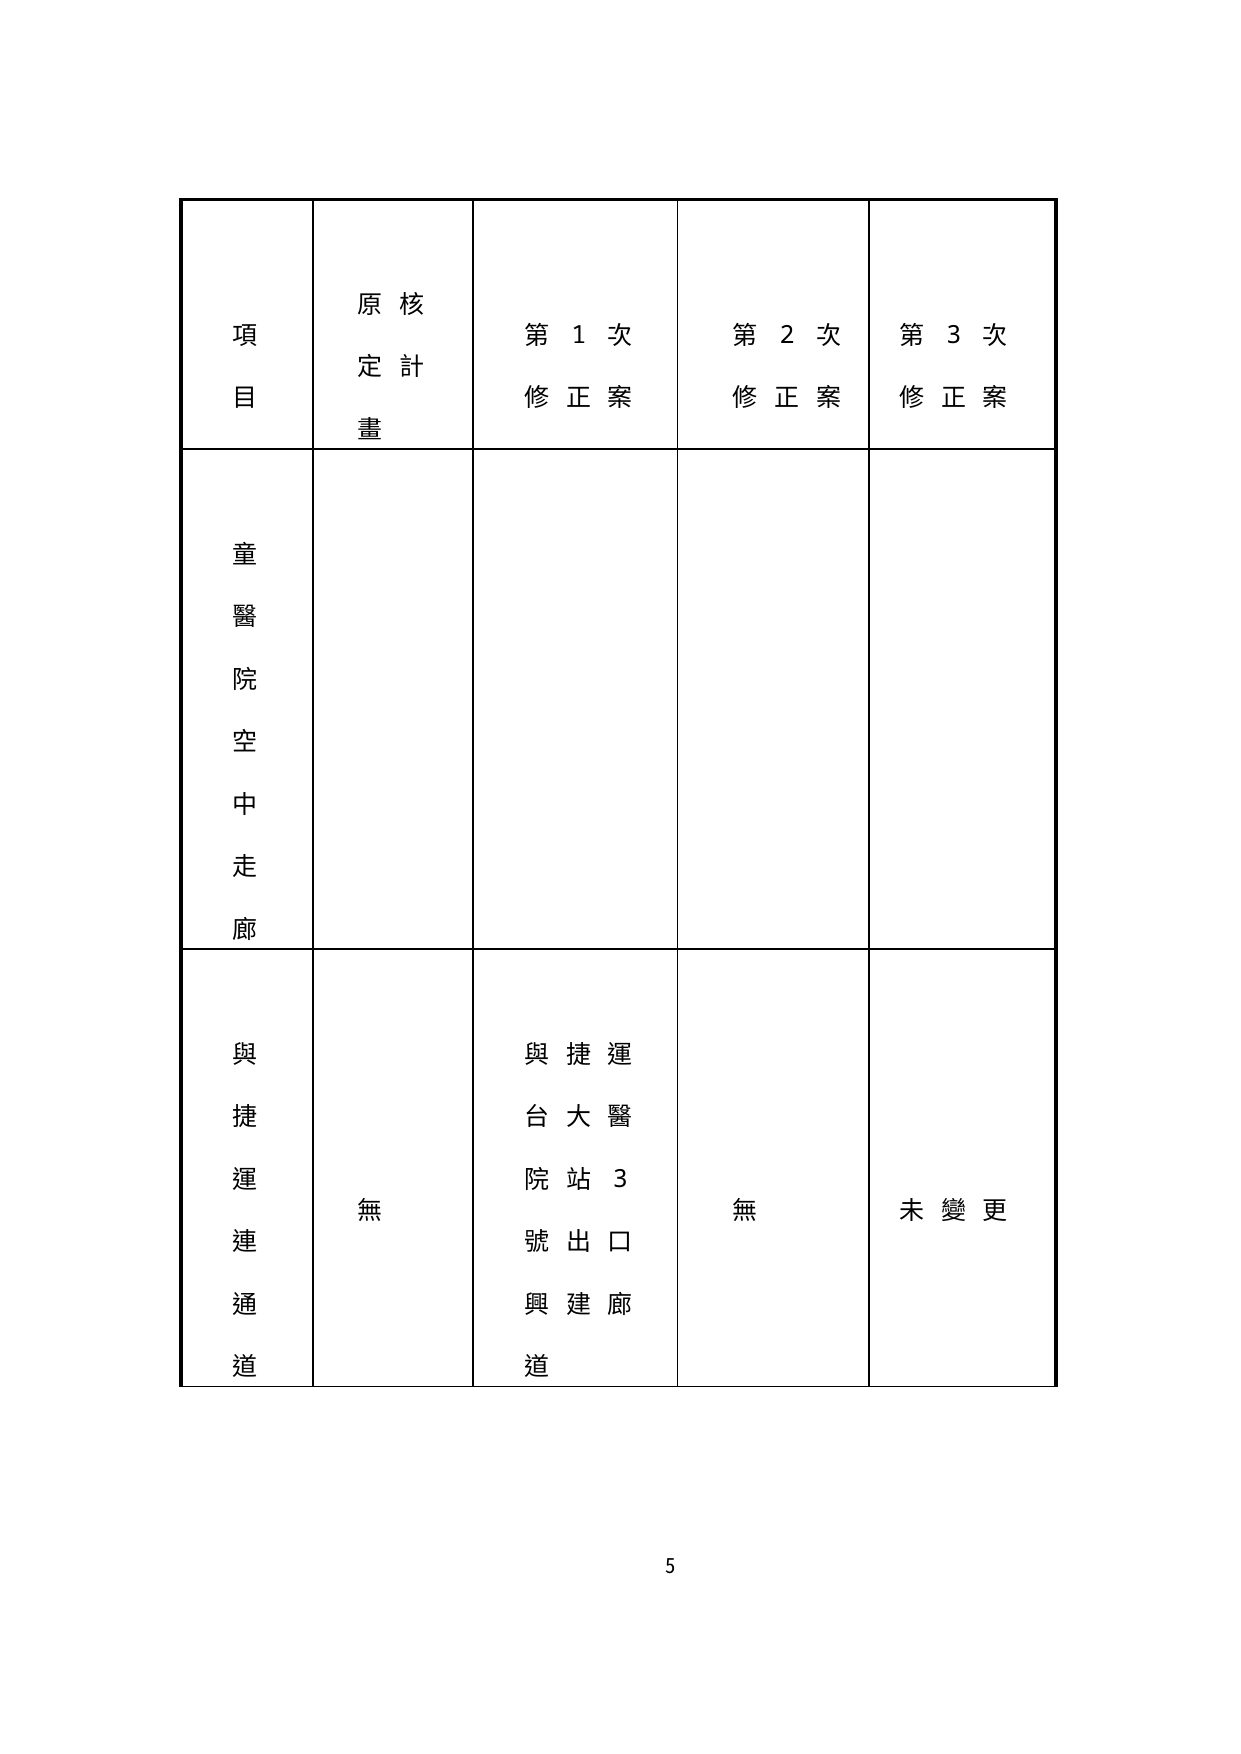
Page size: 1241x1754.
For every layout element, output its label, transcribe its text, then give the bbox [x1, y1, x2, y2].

table_cell 與捷運台大醫院站3號出口興建廊道 [474, 950, 677, 1386]
table_header 第2次修正案 [678, 201, 868, 448]
table_cell 無 [678, 950, 868, 1386]
table_cell 未變更 [870, 950, 1054, 1386]
table_header 第1次修正案 [474, 201, 677, 448]
table_cell [678, 450, 868, 948]
table_cell 無 [314, 950, 472, 1386]
table_header 第3次修正案 [870, 201, 1054, 448]
table_header 原核定計畫 [314, 201, 472, 448]
table_cell [870, 450, 1054, 948]
table_header 項 目 [183, 201, 312, 448]
table_cell 與捷運連通道 [183, 950, 312, 1386]
table_cell [474, 450, 677, 948]
table_cell 童醫院空中走廊 [183, 450, 312, 948]
table_cell [314, 450, 472, 948]
